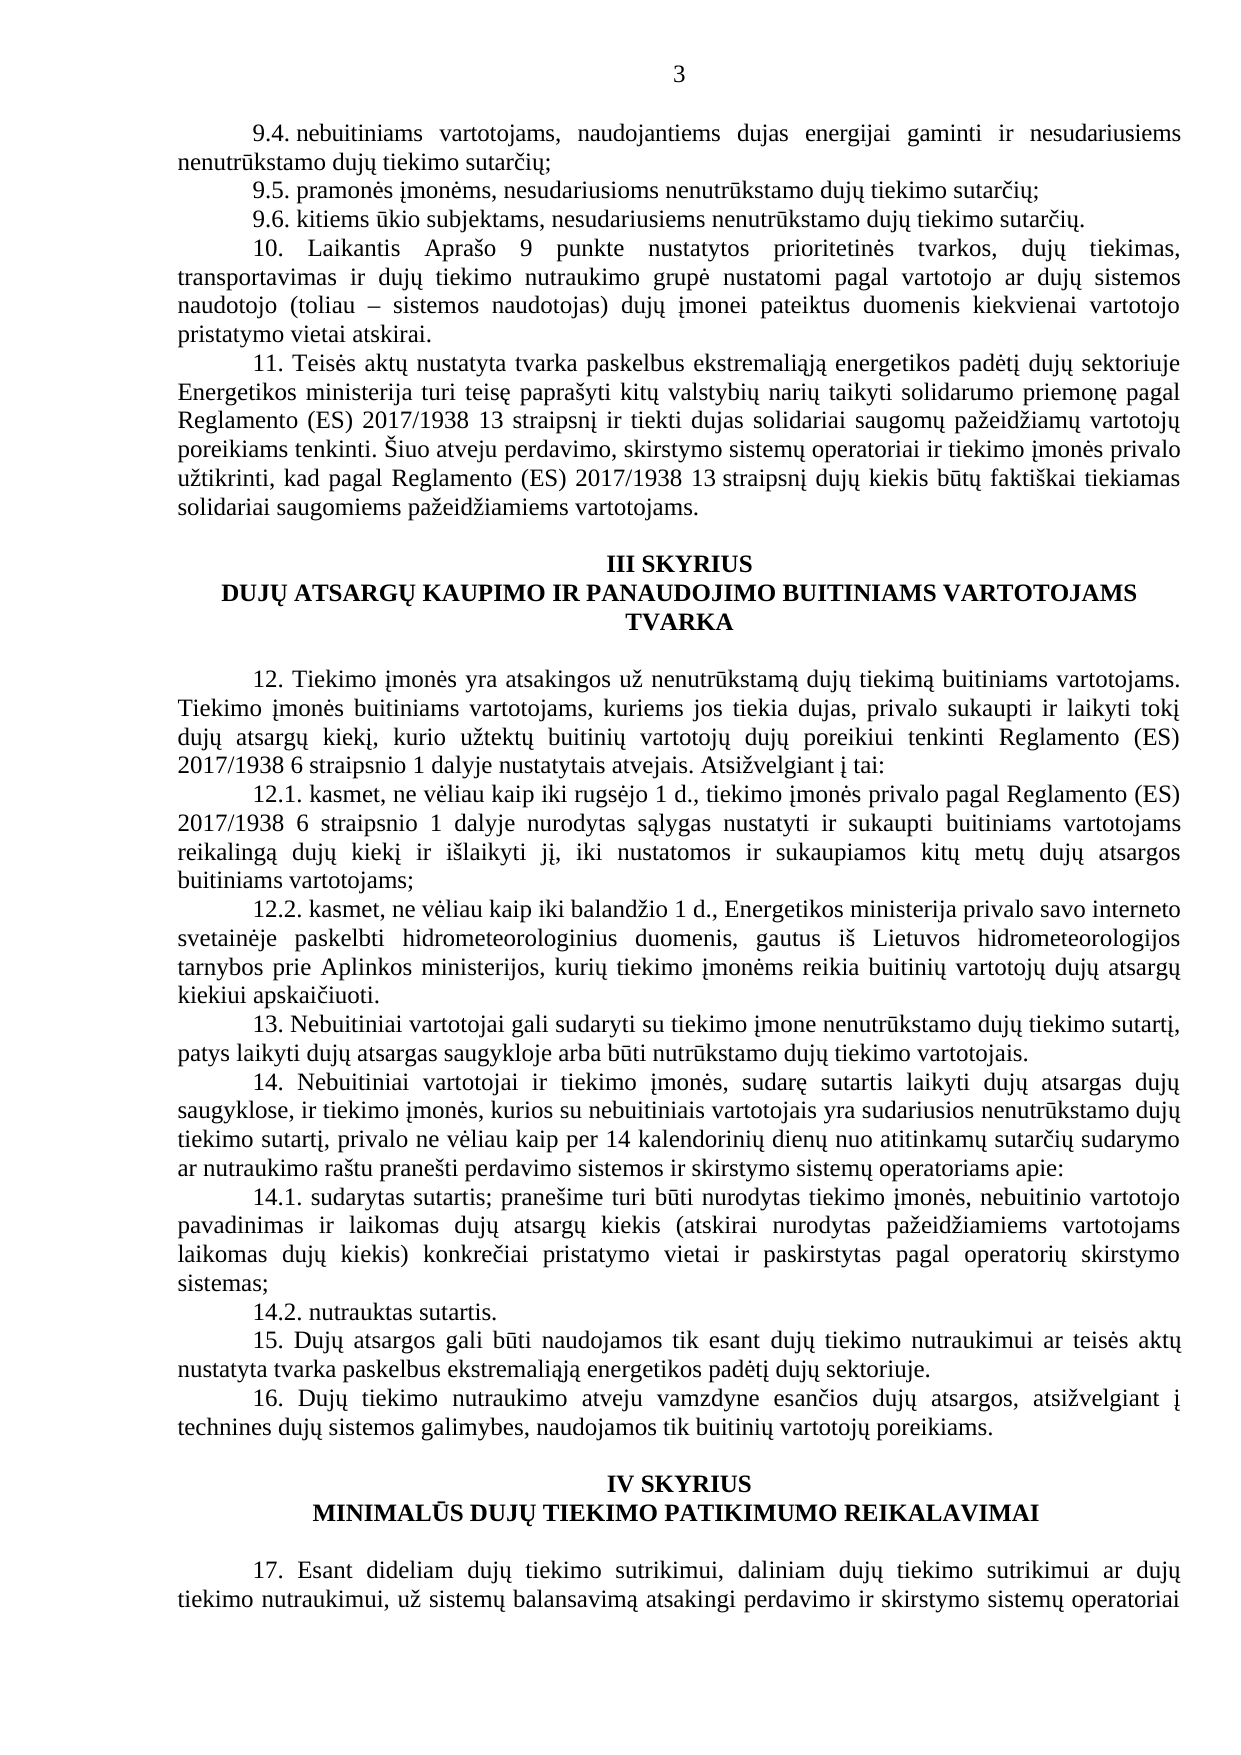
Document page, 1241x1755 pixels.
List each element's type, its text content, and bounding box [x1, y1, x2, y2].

text DUJŲ ATSARGŲ KAUPIMO IR PANAUDOJIMO BUITINIAMS VARTOTOJAMS TVARKA [177, 578, 1181, 636]
text 14.2. nutrauktas sutartis. [177, 1297, 1181, 1326]
text 16. Dujų tiekimo nutraukimo atveju vamzdyne esančios dujų atsargos, atsižvelgiant į technines dujų sistemos galimybes, naudojamos tik buitinių vartotojų poreikiams. [177, 1383, 1181, 1441]
text 14.1. sudarytas sutartis; pranešime turi būti nurodytas tiekimo įmonės, nebuitinio vartotojo pavadinimas ir laikomas dujų atsargų kiekis (atskirai nurodytas pažeidžiamiems vartotojams laikomas dujų kiekis) konkrečiai pristatymo vietai ir paskirstytas pagal operatorių skirstymo sistemas; [177, 1182, 1181, 1297]
text 12.1. kasmet, ne vėliau kaip iki rugsėjo 1 d., tiekimo įmonės privalo pagal Reglamento (ES) 2017/1938 6 straipsnio 1 dalyje nurodytas sąlygas nustatyti ir sukaupti buitiniams vartotojams reikalingą dujų kiekį ir išlaikyti jį, iki nustatomos ir sukaupiamos kitų metų dujų atsargos buitiniams vartotojams; [177, 779, 1181, 894]
text 13. Nebuitiniai vartotojai gali sudaryti su tiekimo įmone nenutrūkstamo dujų tiekimo sutartį, patys laikyti dujų atsargas saugykloje arba būti nutrūkstamo dujų tiekimo vartotojais. [177, 1009, 1181, 1067]
text III SKYRIUS [177, 549, 1181, 578]
text 15. Dujų atsargos gali būti naudojamos tik esant dujų tiekimo nutraukimui ar teisės aktų nustatyta tvarka paskelbus ekstremaliąją energetikos padėtį dujų sektoriuje. [177, 1326, 1181, 1383]
text MINIMALŪS DUJŲ TIEKIMO patikimumo REIKALAVIMAI [177, 1498, 1181, 1527]
text IV SKYRIUS [177, 1469, 1181, 1498]
text 10. Laikantis Aprašo 9 punkte nustatytos prioritetinės tvarkos, dujų tiekimas, transportavimas ir dujų tiekimo nutraukimo grupė nustatomi pagal vartotojo ar dujų sistemos naudotojo (toliau – sistemos naudotojas) dujų įmonei pateiktus duomenis kiekvienai vartotojo pristatymo vietai atskirai. [177, 233, 1181, 348]
text 11. Teisės aktų nustatyta tvarka paskelbus ekstremaliąją energetikos padėtį dujų sektoriuje Energetikos ministerija turi teisę paprašyti kitų valstybių narių taikyti solidarumo priemonę pagal Reglamento (ES) 2017/1938 13 straipsnį ir tiekti dujas solidariai saugomų pažeidžiamų vartotojų poreikiams tenkinti. Šiuo atveju perdavimo, skirstymo sistemų operatoriai ir tiekimo įmonės privalo užtikrinti, kad pagal Reglamento (ES) 2017/1938 13 straipsnį dujų kiekis būtų faktiškai tiekiamas solidariai saugomiems pažeidžiamiems vartotojams. [177, 348, 1181, 521]
text 14. Nebuitiniai vartotojai ir tiekimo įmonės, sudarę sutartis laikyti dujų atsargas dujų saugyklose, ir tiekimo įmonės, kurios su nebuitiniais vartotojais yra sudariusios nenutrūkstamo dujų tiekimo sutartį, privalo ne vėliau kaip per 14 kalendorinių dienų nuo atitinkamų sutarčių sudarymo ar nutraukimo raštu pranešti perdavimo sistemos ir skirstymo sistemų operatoriams apie: [177, 1067, 1181, 1182]
text 9.4. nebuitiniams vartotojams, naudojantiems dujas energijai gaminti ir nesudariusiems nenutrūkstamo dujų tiekimo sutarčių; [177, 118, 1181, 176]
text 9.6. kitiems ūkio subjektams, nesudariusiems nenutrūkstamo dujų tiekimo sutarčių. [177, 204, 1181, 233]
text 17. Esant dideliam dujų tiekimo sutrikimui, daliniam dujų tiekimo sutrikimui ar dujų tiekimo nutraukimui, už sistemų balansavimą atsakingi perdavimo ir skirstymo sistemų operatoriai [177, 1556, 1181, 1613]
text 12.2. kasmet, ne vėliau kaip iki balandžio 1 d., Energetikos ministerija privalo savo interneto svetainėje paskelbti hidrometeorologinius duomenis, gautus iš Lietuvos hidrometeorologijos tarnybos prie Aplinkos ministerijos, kurių tiekimo įmonėms reikia buitinių vartotojų dujų atsargų kiekiui apskaičiuoti. [177, 894, 1181, 1009]
text 12. Tiekimo įmonės yra atsakingos už nenutrūkstamą dujų tiekimą buitiniams vartotojams. Tiekimo įmonės buitiniams vartotojams, kuriems jos tiekia dujas, privalo sukaupti ir laikyti tokį dujų atsargų kiekį, kurio užtektų buitinių vartotojų dujų poreikiui tenkinti Reglamento (ES) 2017/1938 6 straipsnio 1 dalyje nustatytais atvejais. Atsižvelgiant į tai: [177, 664, 1181, 779]
text 9.5. pramonės įmonėms, nesudariusioms nenutrūkstamo dujų tiekimo sutarčių; [177, 176, 1181, 204]
